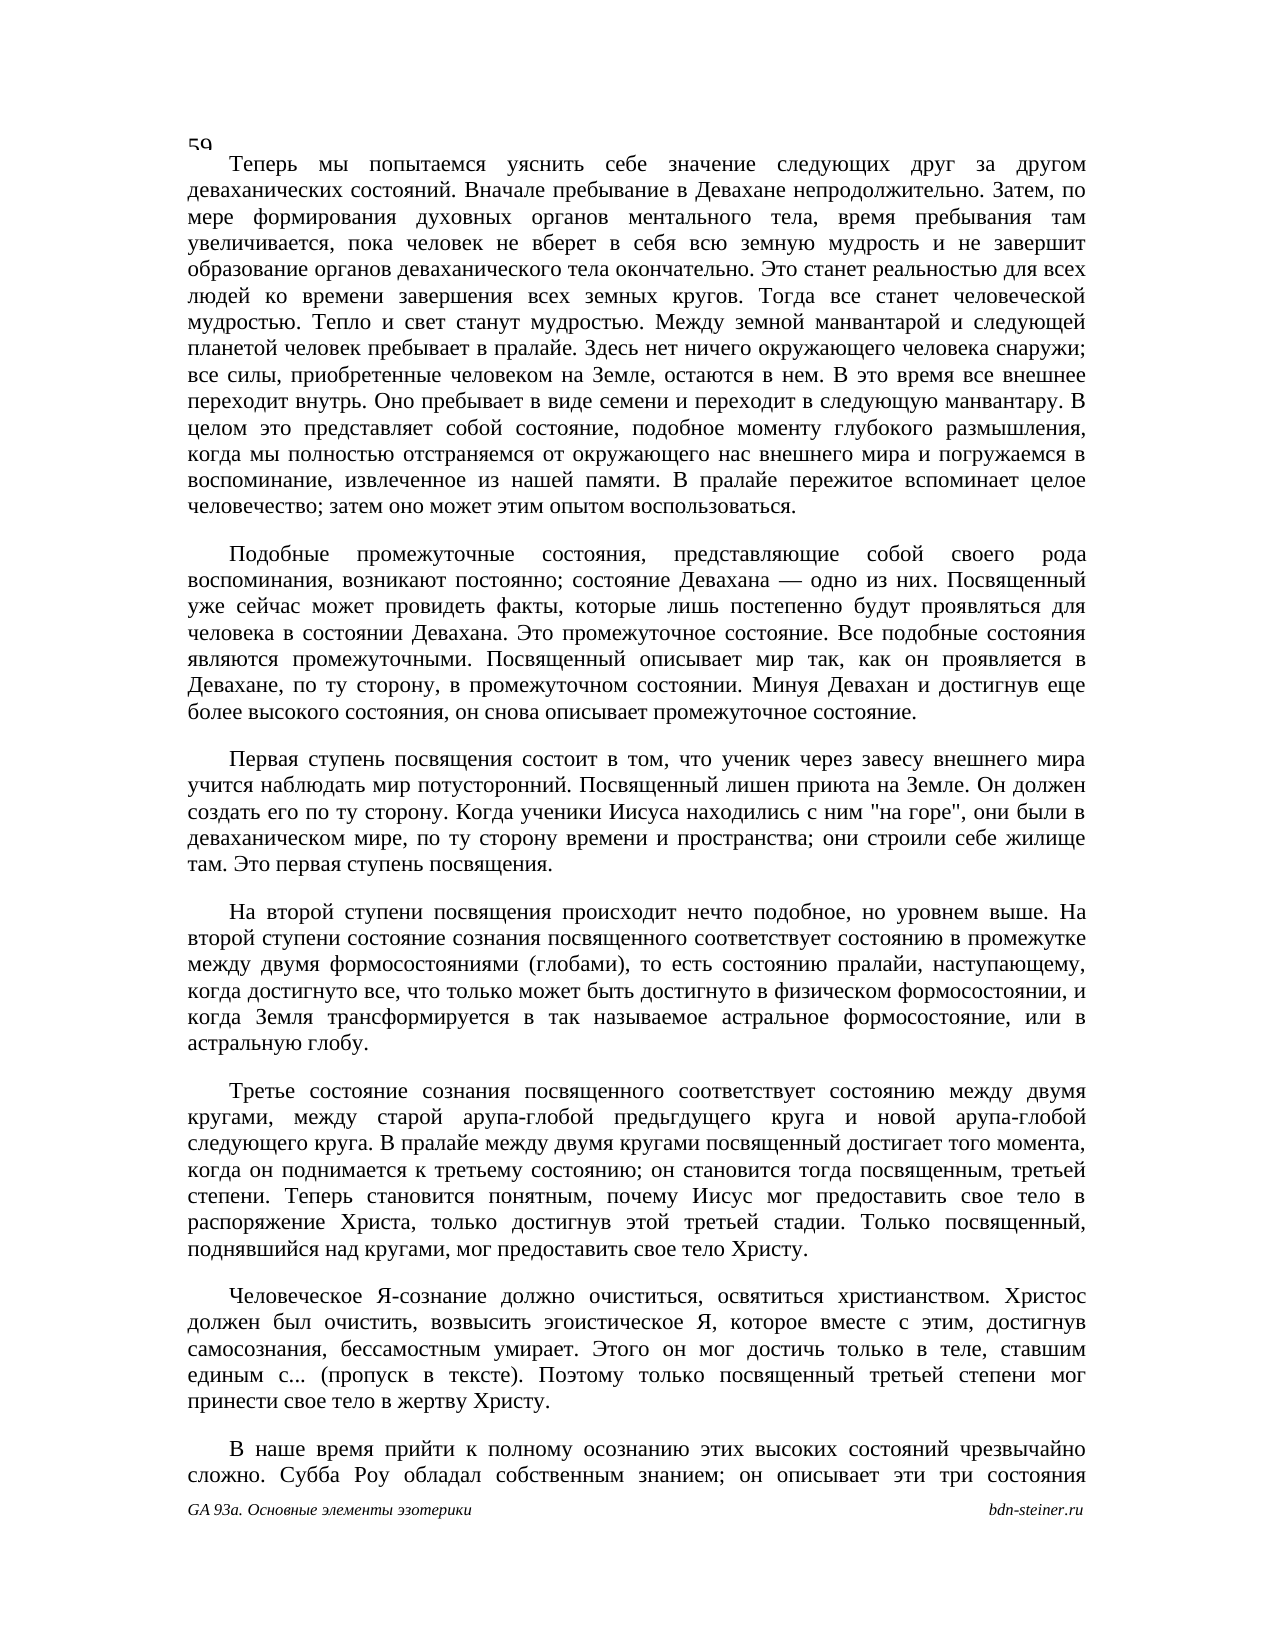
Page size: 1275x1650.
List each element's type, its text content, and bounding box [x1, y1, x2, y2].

text Подобные промежуточные состояния, представляющие собой своего рода воспоминания, возникают постоянно; состояние Девахана — одно из них. Посвященный уже сейчас может провидеть факты, которые лишь постепенно будут проявляться для человека в состоянии Девахана. Это промежуточное состояние. Все подобные состояния являются промежуточными. Посвященный описывает мир так, как он проявляется в Девахане, по ту сторону, в промежуточном состоянии. Минуя Девахан и достигнув еще более высокого состояния, он снова описывает промежуточное состояние. [187, 540, 1087, 724]
text На второй ступени посвящения происходит нечто подобное, но уровнем выше. На второй ступени состояние сознания посвященного соответствует состоянию в промежутке между двумя формосостояниями (глобами), то есть состоянию пралайи, наступающему, когда достигнуто все, что только может быть достигнуто в физическом формосостоянии, и когда Земля трансформируется в так называемое астральное формосостояние, или в астральную глобу. [187, 898, 1087, 1056]
text Третье состояние сознания посвященного соответствует состоянию между двумя кругами, между старой арупа-глобой предьгдущего круга и новой арупа-глобой следующего круга. В пралайе между двумя кругами посвященный достигает того момента, когда он поднимается к третьему состоянию; он становится тогда посвященным, третьей степени. Теперь становится понятным, почему Иисус мог предоставить свое тело в распоряжение Христа, только достигнув этой третьей стадии. Только посвященный, поднявшийся над кругами, мог предоставить свое тело Христу. [187, 1077, 1087, 1261]
text Человеческое Я-сознание должно очиститься, освятиться христианством. Христос должен был очистить, возвысить эгоистическое Я, которое вместе с этим, достигнув самосознания, бессамостным умирает. Этого он мог достичь только в теле, ставшим единым с... (пропуск в тексте). Поэтому только посвященный третьей степени мог принести свое тело в жертву Христу. [187, 1282, 1087, 1414]
text Первая ступень посвящения состоит в том, что ученик через завесу внешнего мира учится наблюдать мир потусторонний. Посвященный лишен приюта на Земле. Он должен создать его по ту сторону. Когда ученики Иисуса находились с ним "на горе", они были в деваханическом мире, по ту сторону времени и пространства; они строили себе жилище там. Это первая ступень посвящения. [187, 745, 1087, 877]
text Теперь мы попытаемся уяснить себе значение следующих друг за другом деваханических состояний. Вначале пребывание в Девахане непродолжительно. Затем, по мере формирования духовных органов ментального тела, время пребывания там увеличивается, пока человек не вберет в себя всю земную мудрость и не завершит образование органов деваханического тела окончательно. Это станет реальностью для всех людей ко времени завершения всех земных кругов. Тогда все станет человеческой мудростью. Тепло и свет станут мудростью. Между земной манвантарой и следующей планетой человек пребывает в пралайе. Здесь нет ничего окружающего человека снаружи; все силы, приобретенные человеком на Земле, остаются в нем. В это время все внешнее переходит внутрь. Оно пребывает в виде семени и переходит в следующую манвантару. В целом это представляет собой состояние, подобное моменту глубокого размышления, когда мы полностью отстраняемся от окружающего нас внешнего мира и погружаемся в воспоминание, извлеченное из нашей памяти. В пралайе пережитое вспоминает целое человечество; затем оно может этим опытом воспользоваться. [187, 150, 1087, 519]
text В наше время прийти к полному осознанию этих высоких состояний чрезвычайно сложно. Субба Роу обладал собственным знанием; он описывает эти три состояния [187, 1434, 1087, 1487]
